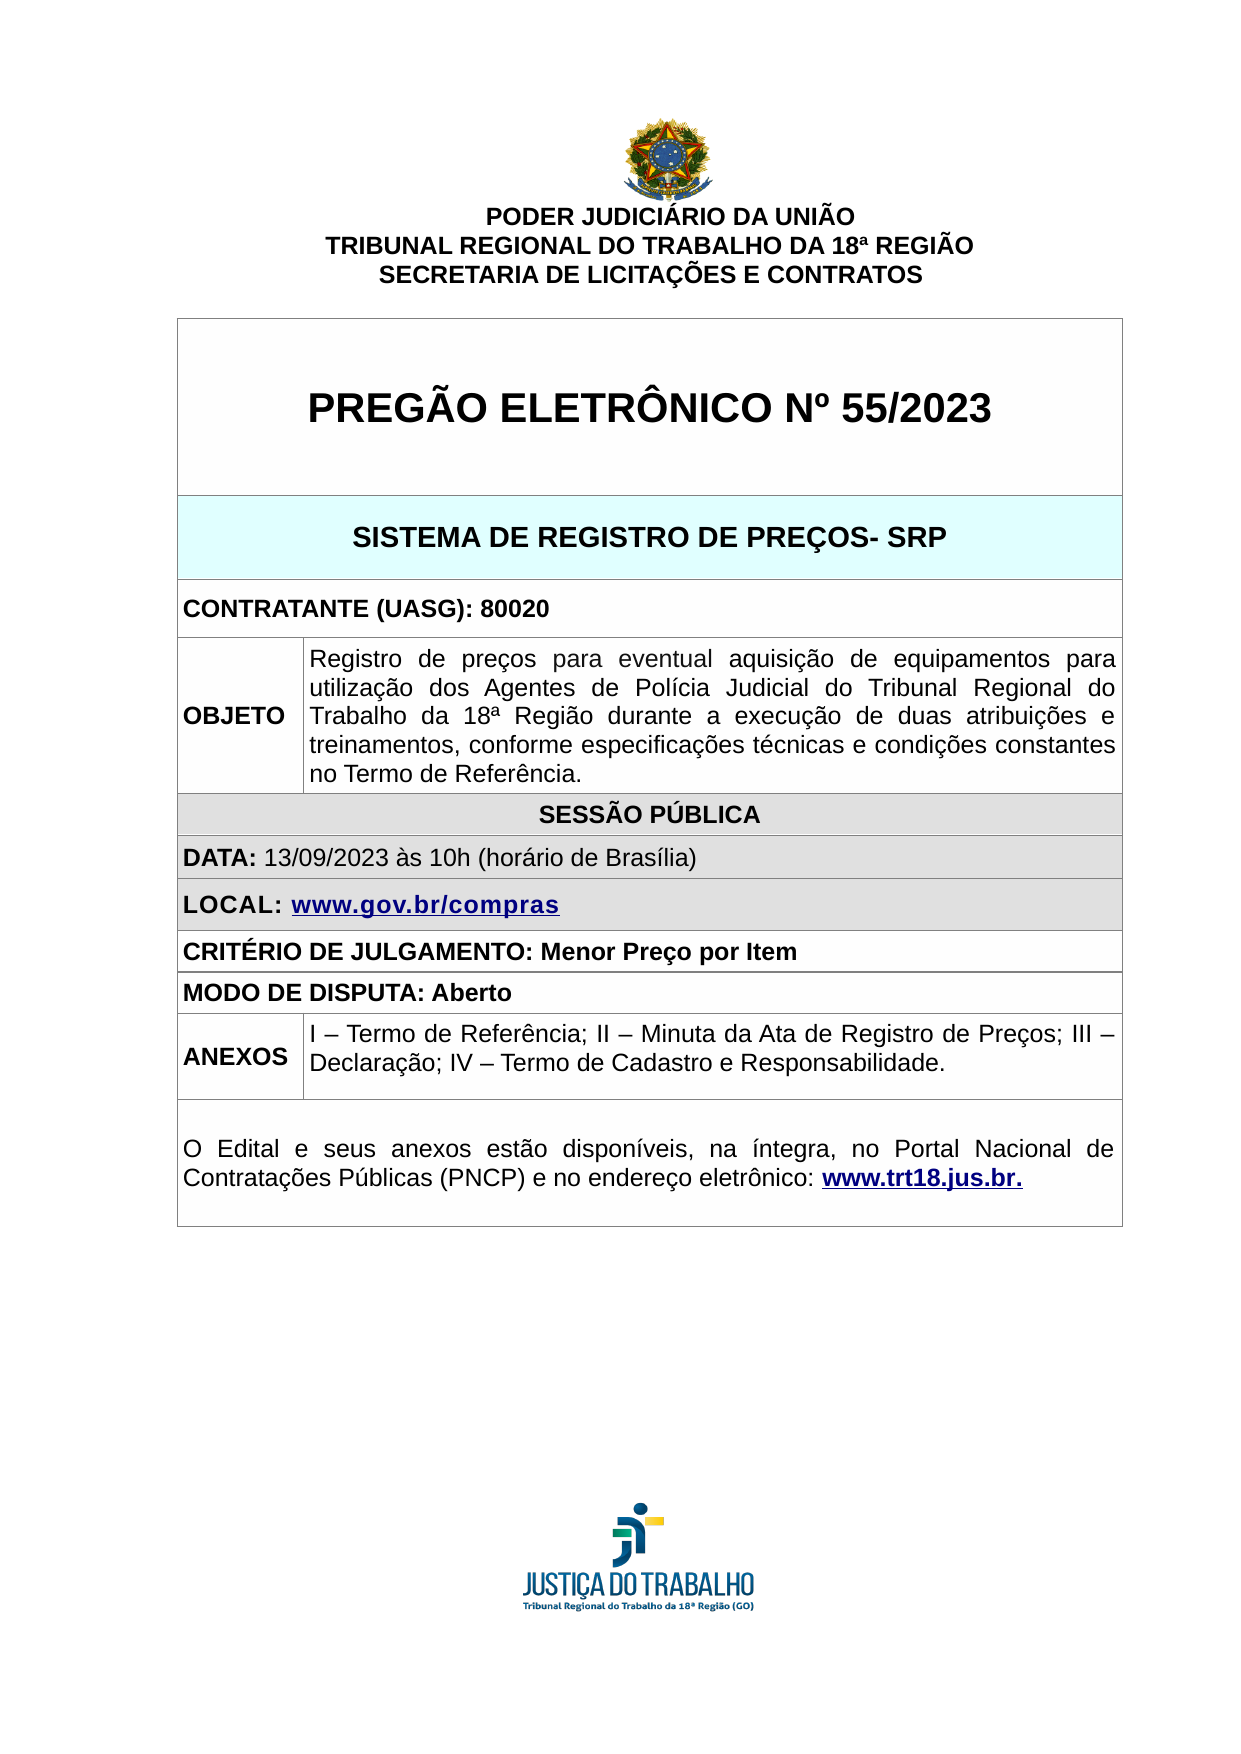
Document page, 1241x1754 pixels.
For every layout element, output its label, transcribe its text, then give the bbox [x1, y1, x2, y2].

table_cell CRITÉRIO DE JULGAMENTO: Menor Preço por Item [178, 931, 1122, 971]
table_cell SESSÃO PÚBLICA [178, 794, 1122, 834]
table_cell ANEXOS [178, 1014, 303, 1098]
table_cell O Edital e seus anexos estão disponíveis, na íntegra, no Portal Nacional de Contratações Públicas (PNCP) e no endereço eletrônico: www.trt18.jus.br. [178, 1100, 1122, 1226]
table_cell CONTRATANTE (UASG): 80020 [178, 580, 1122, 637]
table_cell Registro de preços para eventual aquisição de equipamentos para utilização dos Agentes de Polícia Judicial do Tribunal Regional do Trabalho da 18ª Região durante a execução de duas atribuições e treinamentos, conforme especificações técnicas e condições constantes no Termo de Referência. [304, 638, 1122, 793]
picture [516, 1499, 760, 1615]
table_cell OBJETO [178, 638, 303, 793]
table_header PREGÃO ELETRÔNICO Nº 55/2023 [178, 319, 1122, 495]
table_cell LOCAL: www.gov.br/compras [178, 879, 1122, 930]
table_cell I – Termo de Referência; II – Minuta da Ata de Registro de Preços; III – Declaração; IV – Termo de Cadastro e Responsabilidade. [304, 1014, 1122, 1098]
table_cell DATA: 13/09/2023 às 10h (horário de Brasília) [178, 836, 1122, 878]
table_cell MODO DE DISPUTA: Aberto [178, 973, 1122, 1013]
table_cell SISTEMA DE REGISTRO DE PREÇOS- SRP [178, 496, 1122, 578]
